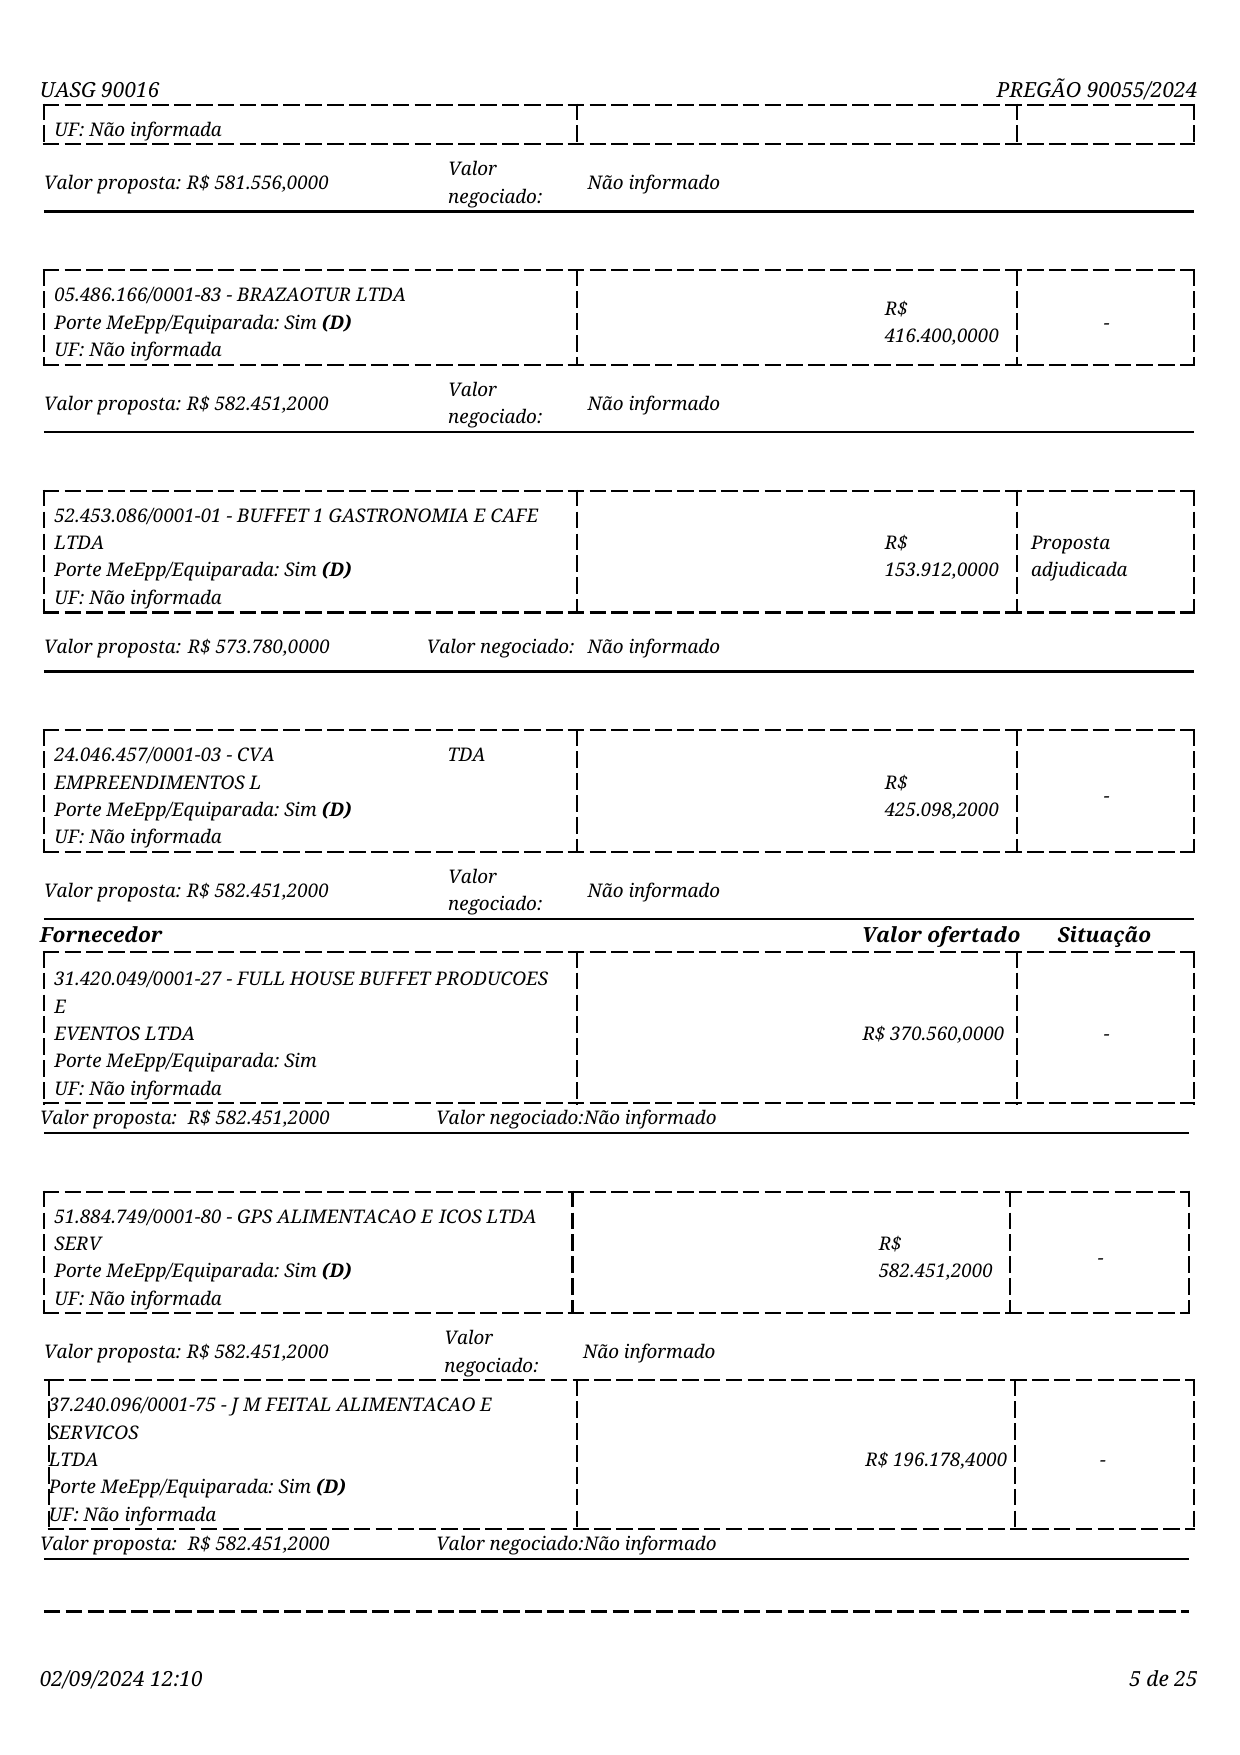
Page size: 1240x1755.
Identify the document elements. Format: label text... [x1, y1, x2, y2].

table_cell TDA [448, 729, 577, 851]
table_cell [1189, 1191, 1194, 1312]
table_cell [577, 490, 884, 611]
table_cell [885, 611, 1017, 670]
table_cell [44, 1381, 48, 1528]
table_cell [1017, 433, 1194, 490]
table_cell [885, 851, 1017, 918]
table_header R$ 370.560,0000 [577, 951, 1017, 1102]
table_cell Valor proposta: R$ 582.451,2000 [44, 851, 448, 918]
table_cell [885, 143, 1017, 210]
table_cell UF: Não informada [44, 104, 448, 143]
table_cell [1017, 611, 1194, 670]
table_cell Valor proposta: R$ 573.780,0000 Valor negociado: [44, 611, 577, 670]
table_cell [448, 433, 577, 490]
table_cell - [1017, 104, 1194, 143]
table_cell [1017, 673, 1194, 729]
table_cell - [1010, 1191, 1189, 1312]
table_cell [577, 433, 884, 490]
table_header [573, 1134, 878, 1191]
table_cell [448, 269, 577, 364]
table_header [44, 1134, 572, 1191]
table_cell [885, 213, 1017, 269]
table_cell R$ 416.400,0000 [885, 269, 1017, 364]
table_cell - [1017, 269, 1194, 364]
table_cell [44, 213, 448, 269]
table_cell 52.453.086/0001-01 - BUFFET 1 GASTRONOMIA E CAFE LTDA Porte MeEpp/Equiparada: Sim (D) UF: Não informada [44, 490, 577, 611]
table_header [444, 1560, 575, 1610]
table_cell 05.486.166/0001-83 - BRAZAOTUR LTDA Porte MeEpp/Equiparada: Sim (D) UF: Não informada [44, 269, 448, 364]
table_header [881, 1560, 1188, 1610]
table_header [575, 1560, 881, 1610]
table_cell - [1015, 1379, 1194, 1528]
table_cell [577, 729, 884, 851]
table_cell 37.240.096/0001-75 - J M FEITAL ALIMENTACAO E SERVICOS LTDA Porte MeEpp/Equiparada: Sim (D) UF: Não informada [49, 1379, 577, 1528]
table_cell [448, 213, 577, 269]
table_cell Valor negociado: [448, 143, 577, 210]
text Valor proposta: R$ 582.451,2000 Valor negociado: Não informado [39, 1530, 1200, 1556]
table_cell [573, 1191, 878, 1312]
table_cell - [1017, 729, 1194, 851]
table_cell [1017, 851, 1194, 918]
table_cell Não informado [577, 143, 884, 210]
text Fornecedor Valor ofertado Situação [39, 920, 1200, 948]
table_cell [448, 104, 577, 143]
table_cell R$ 153.912,0000 [885, 490, 1017, 611]
table_cell Valor negociado: [448, 851, 577, 918]
table_cell Valor proposta: R$ 582.451,2000 [44, 1312, 444, 1379]
table_cell [577, 213, 884, 269]
table_cell [44, 433, 448, 490]
table_cell [879, 1312, 1189, 1379]
table_header [1189, 1558, 1194, 1610]
table_cell R$ 582.451,2000 [879, 1191, 1010, 1312]
table_cell Não informado [577, 364, 884, 431]
table_cell Proposta adjudicada [1017, 490, 1194, 611]
table_cell Valor proposta: R$ 581.556,0000 [44, 143, 448, 210]
table_cell Valor proposta: R$ 582.451,2000 [44, 364, 448, 431]
text Valor proposta: R$ 582.451,2000 Valor negociado: Não informado [39, 1104, 1200, 1130]
table_cell [44, 673, 577, 729]
table_cell [577, 269, 884, 364]
table_header [44, 1560, 443, 1610]
table_cell [885, 104, 1017, 143]
table_cell R$ 425.098,2000 [885, 729, 1017, 851]
table_cell Valor negociado: [448, 364, 577, 431]
table_cell [1017, 364, 1194, 431]
table_cell [1017, 213, 1194, 269]
table_cell ICOS LTDA [444, 1191, 572, 1312]
table_header [879, 1134, 1189, 1191]
table_cell [885, 364, 1017, 431]
table_header [1189, 1132, 1194, 1191]
table_cell [885, 433, 1017, 490]
table_cell 51.884.749/0001-80 - GPS ALIMENTACAO E SERV Porte MeEpp/Equiparada: Sim (D) UF: Não informada [44, 1191, 444, 1312]
table_cell [885, 673, 1017, 729]
table_cell Valor negociado: [444, 1312, 572, 1379]
table_cell Não informado [577, 611, 884, 670]
table_header - [1017, 951, 1194, 1102]
table_cell [577, 673, 884, 729]
table_header 31.420.049/0001-27 - FULL HOUSE BUFFET PRODUCOES E EVENTOS LTDA Porte MeEpp/Equiparada: Sim UF: Não informada [44, 951, 577, 1102]
table_cell [1189, 1312, 1194, 1379]
table_cell [1017, 143, 1194, 210]
table_cell Não informado [577, 851, 884, 918]
table_cell [577, 104, 884, 143]
table_cell Não informado [573, 1312, 878, 1379]
table_cell R$ 196.178,4000 [577, 1379, 1014, 1528]
table_cell 24.046.457/0001-03 - CVA EMPREENDIMENTOS L Porte MeEpp/Equiparada: Sim (D) UF: Não informada [44, 729, 448, 851]
